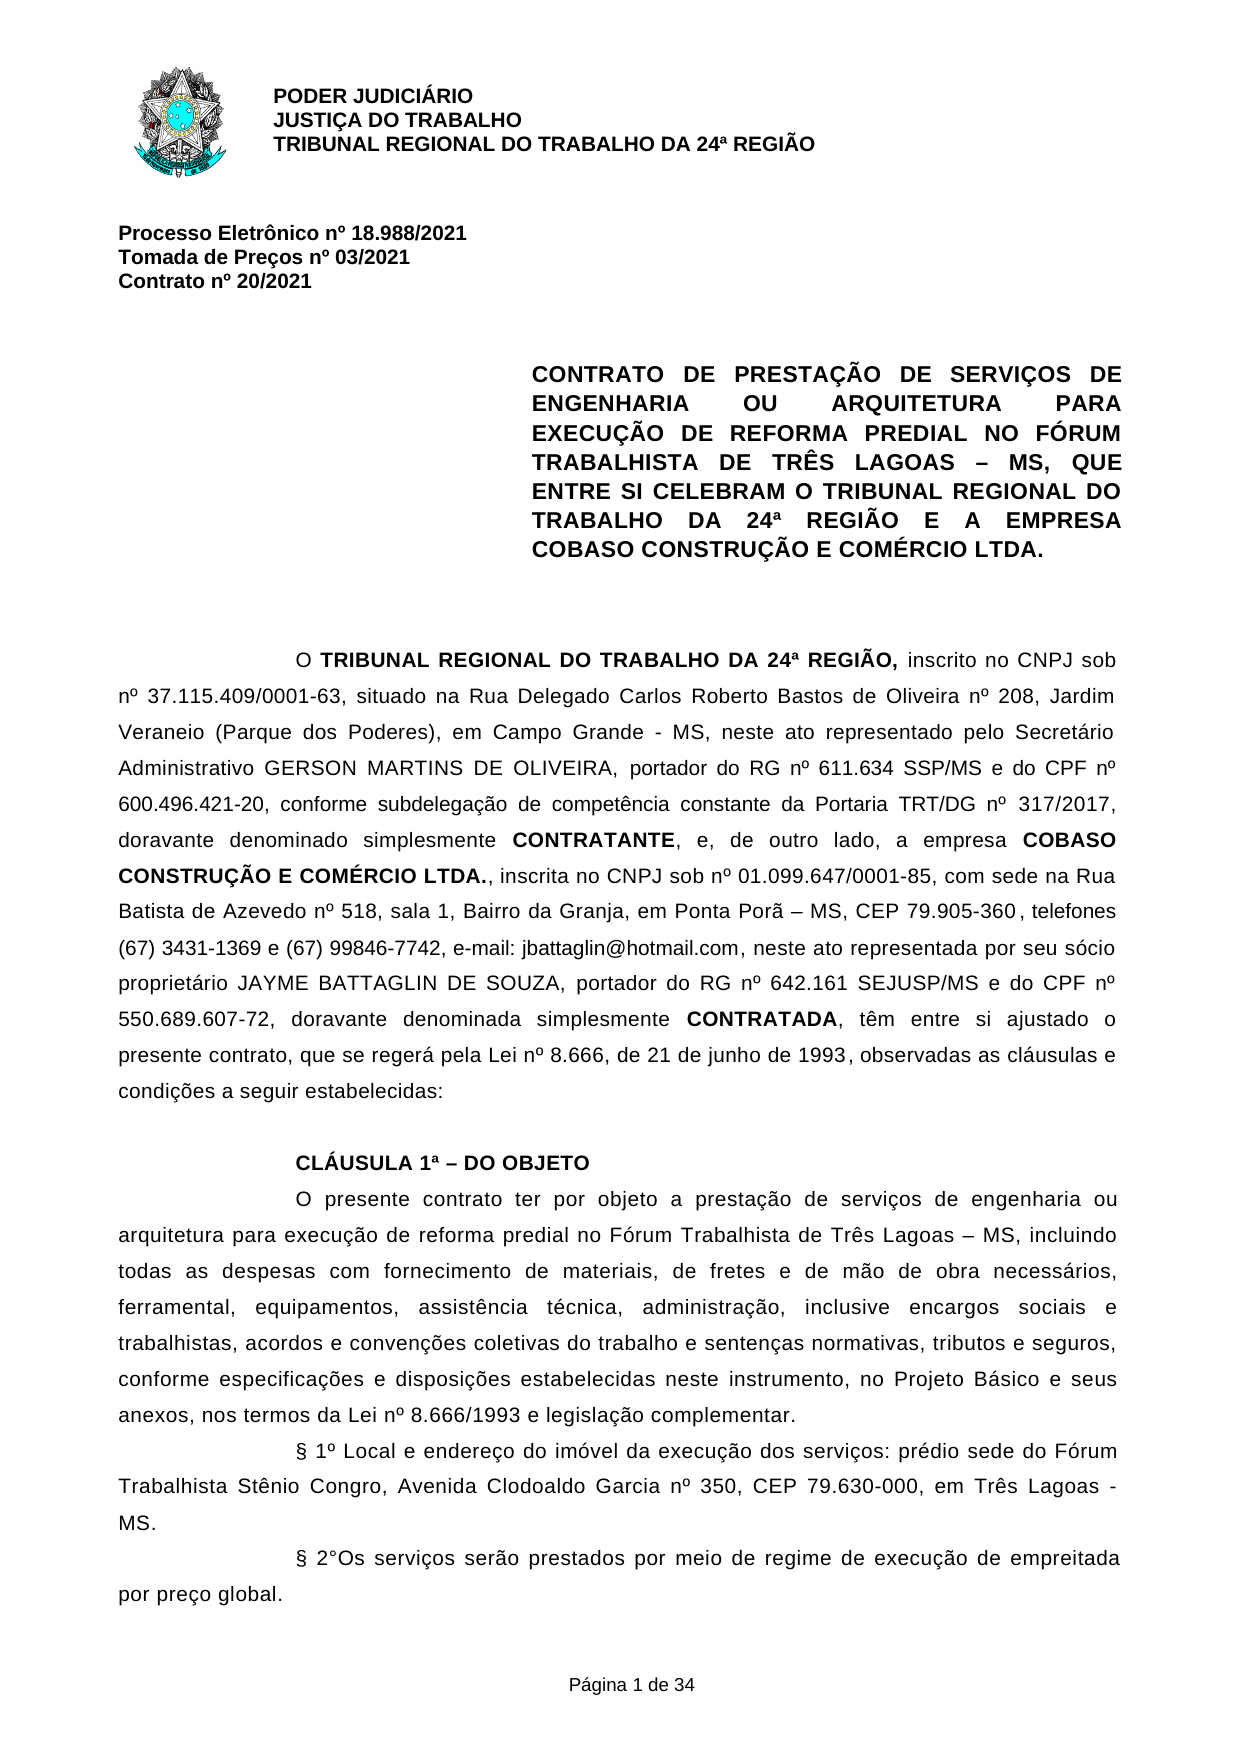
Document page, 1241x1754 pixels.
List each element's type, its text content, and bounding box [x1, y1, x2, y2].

text § 1º Local e endereço do imóvel da execução dos serviços: prédio sede do Fórum Trabalhista Stênio Congro, Avenida Clodoaldo Garcia nº 350, CEP 79.630-000, em Três Lagoas - MS. [118, 1438, 1119, 1534]
text O presente contrato ter por objeto a prestação de serviços de engenharia ou arquitetura para execução de reforma predial no Fórum Trabalhista de Três Lagoas – MS, incluindo todas as despesas com fornecimento de materiais, de fretes e de mão de obra necessários, ferramental, equipamentos, assistência técnica, administração, inclusive encargos sociais e trabalhistas, acordos e convenções coletivas do trabalho e sentenças normativas, tributos e seguros, conforme especificações e disposições estabelecidas neste instrumento, no Projeto Básico e seus anexos, nos termos da Lei nº 8.666/1993 e legislação complementar. [118, 1187, 1119, 1426]
text O TRIBUNAL REGIONAL DO TRABALHO DA 24ª REGIÃO, inscrito no CNPJ sob nº 37.115.409/0001-63, situado na Rua Delegado Carlos Roberto Bastos de Oliveira nº 208, Jardim Veraneio (Parque dos Poderes), em Campo Grande - MS, neste ato representado pelo Secretário Administrativo GERSON MARTINS DE OLIVEIRA, portador do RG nº 611.634 SSP/MS e do CPF nº 600.496.421-20, conforme subdelegação de competência constante da Portaria TRT/DG nº 317/2017, doravante denominado simplesmente CONTRATANTE, e, de outro lado, a empresa COBASO CONSTRUÇÃO E COMÉRCIO LTDA., inscrita no CNPJ sob nº 01.099.647/0001-85, com sede na Rua Batista de Azevedo nº 518, sala 1, Bairro da Granja, em Ponta Porã – MS, CEP 79.905-360, telefones (67) 3431-1369 e (67) 99846-7742, e-mail: jbattaglin@hotmail.com, neste ato representada por seu sócio proprietário JAYME BATTAGLIN DE SOUZA, portador do RG nº 642.161 SEJUSP/MS e do CPF nº 550.689.607-72, doravante denominada simplesmente CONTRATADA, têm entre si ajustado o presente contrato, que se regerá pela Lei nº 8.666, de 21 de junho de 1993, observadas as cláusulas e condições a seguir estabelecidas: [118, 648, 1116, 1103]
picture [133, 66, 228, 178]
text § 2°Os serviços serão prestados por meio de regime de execução de empreitada por preço global. [118, 1546, 1122, 1606]
text CLÁUSULA 1ª – DO OBJETO [118, 1151, 1122, 1175]
text CONTRATO DE PRESTAÇÃO DE serviços de engenharia ou arquitetura para execução de reforma predial no fórum trabalhista de TRÊS lAGOAS – ms, QUE ENTRE SI CELEBRAM O TRIBUNAL REGIONAL DO TRABALHO DA 24ª REGIÃO E A EMPRESA COBASO CONSTRUÇÃO E COMÉRCIO LTDA. [532, 359, 1122, 563]
